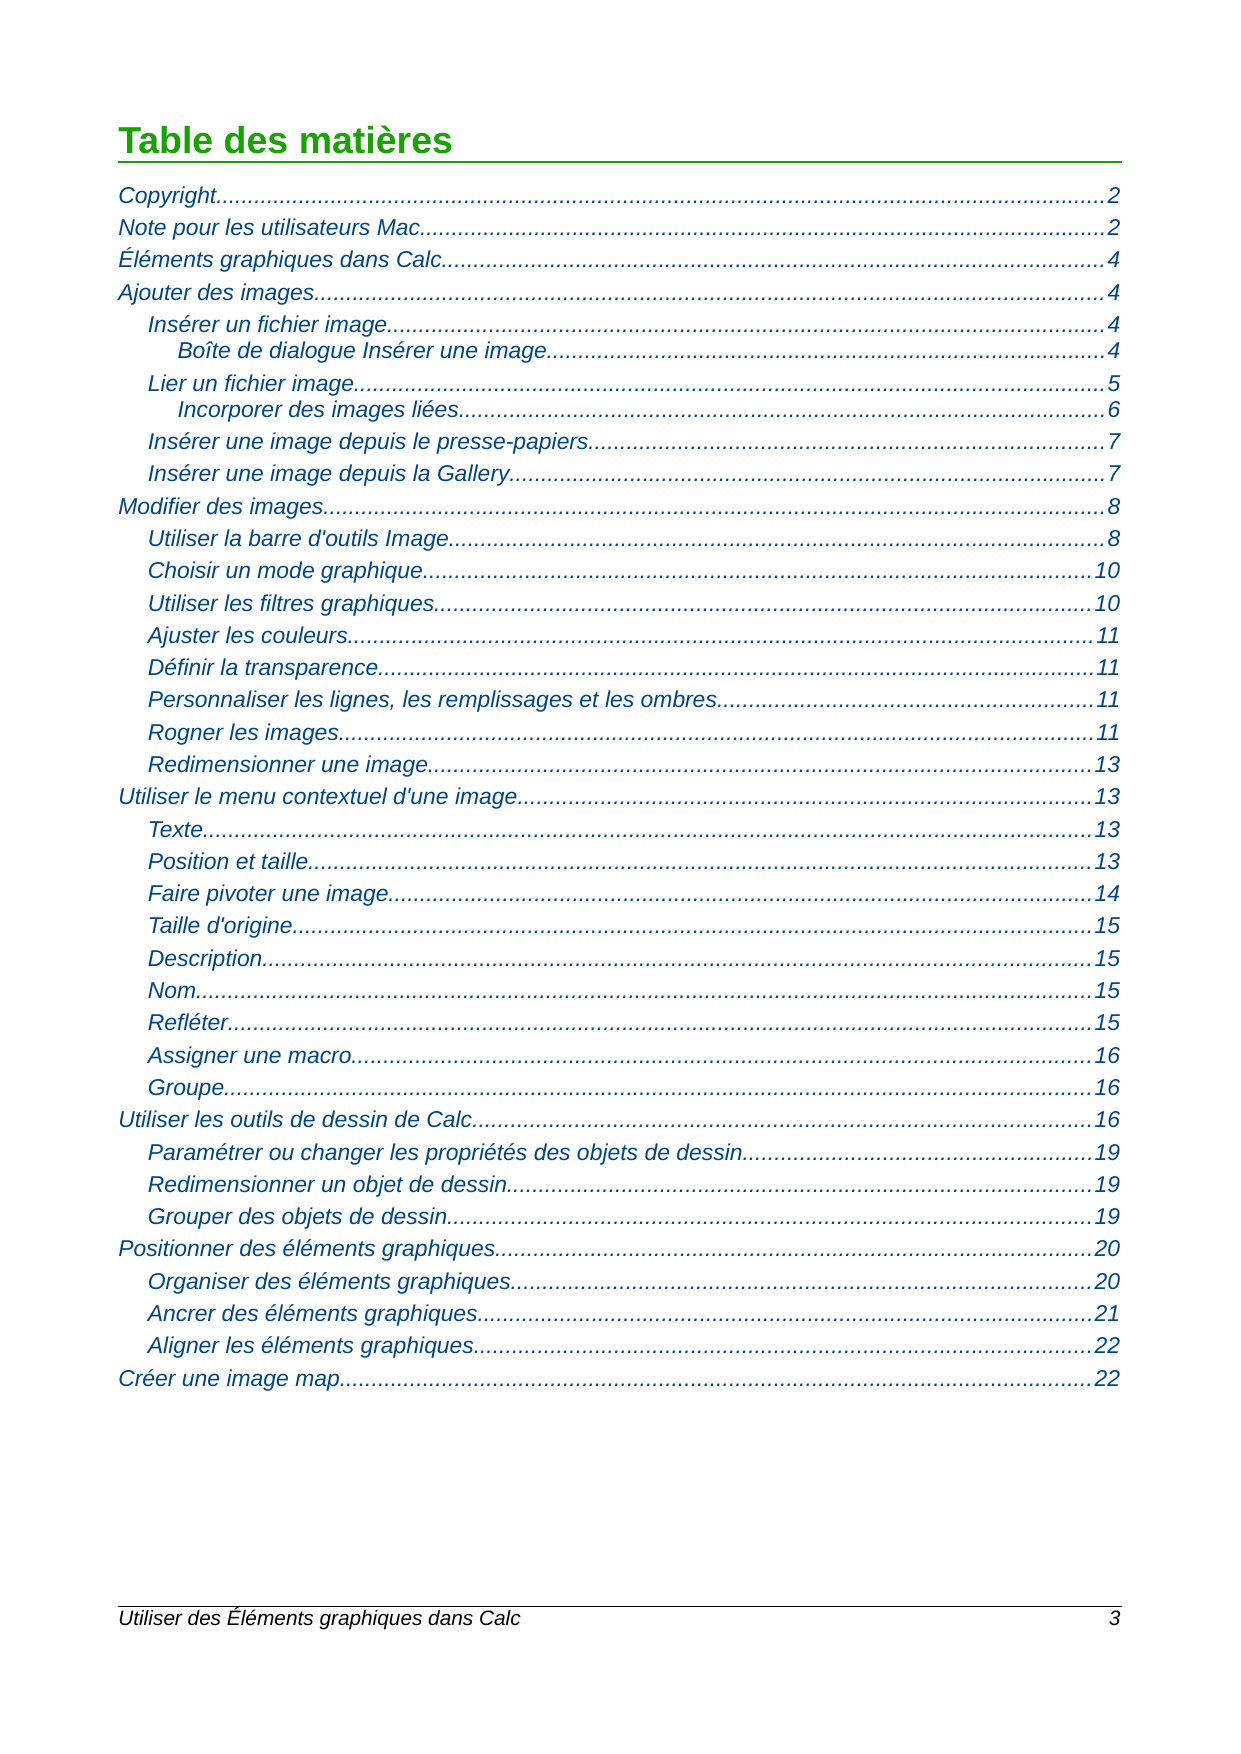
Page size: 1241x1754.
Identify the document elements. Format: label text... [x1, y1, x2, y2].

text Redimensionner un objet de dessin 19 [148, 1171, 1122, 1197]
text Organiser des éléments graphiques 20 [148, 1268, 1122, 1294]
text Note pour les utilisateurs Mac 2 [118, 214, 1122, 240]
text Lier un fichier image 5 [148, 369, 1122, 396]
text Refléter 15 [148, 1009, 1122, 1036]
text Insérer un fichier image 4 [148, 311, 1122, 337]
text Personnaliser les lignes, les remplissages et les ombres 11 [148, 686, 1122, 713]
text Texte 13 [148, 816, 1122, 842]
text Boîte de dialogue Insérer une image 4 [177, 337, 1122, 363]
text Aligner les éléments graphiques 22 [148, 1332, 1122, 1359]
text Ancrer des éléments graphiques 21 [148, 1300, 1122, 1326]
text Description 15 [148, 945, 1122, 971]
text Insérer une image depuis le presse-papiers 7 [148, 428, 1122, 454]
text Table des matières [118, 118, 1122, 161]
text Assigner une macro 16 [148, 1042, 1122, 1068]
text Insérer une image depuis la Gallery 7 [148, 460, 1122, 487]
text Copyright 2 [118, 182, 1122, 208]
text Définir la transparence 11 [148, 654, 1122, 681]
text Groupe 16 [148, 1074, 1122, 1100]
text Rogner les images 11 [148, 719, 1122, 745]
text Taille d'origine 15 [148, 912, 1122, 939]
text Grouper des objets de dessin 19 [148, 1203, 1122, 1229]
text Position et taille 13 [148, 848, 1122, 874]
text Incorporer des images liées 6 [177, 396, 1122, 422]
text Créer une image map 22 [118, 1364, 1122, 1391]
text Utiliser les outils de dessin de Calc 16 [118, 1106, 1122, 1133]
text Paramétrer ou changer les propriétés des objets de dessin 19 [148, 1138, 1122, 1165]
text Utiliser la barre d'outils Image 8 [148, 525, 1122, 551]
text Ajouter des images 4 [118, 278, 1122, 305]
text Éléments graphiques dans Calc 4 [118, 246, 1122, 273]
text Positionner des éléments graphiques 20 [118, 1235, 1122, 1262]
text Faire pivoter une image 14 [148, 880, 1122, 907]
text Utiliser les filtres graphiques 10 [148, 589, 1122, 616]
text Utiliser le menu contextuel d'une image 13 [118, 783, 1122, 810]
text Ajuster les couleurs 11 [148, 622, 1122, 648]
text Redimensionner une image 13 [148, 751, 1122, 777]
text Modifier des images 8 [118, 493, 1122, 519]
text Choisir un mode graphique 10 [148, 557, 1122, 584]
text Nom 15 [148, 977, 1122, 1003]
